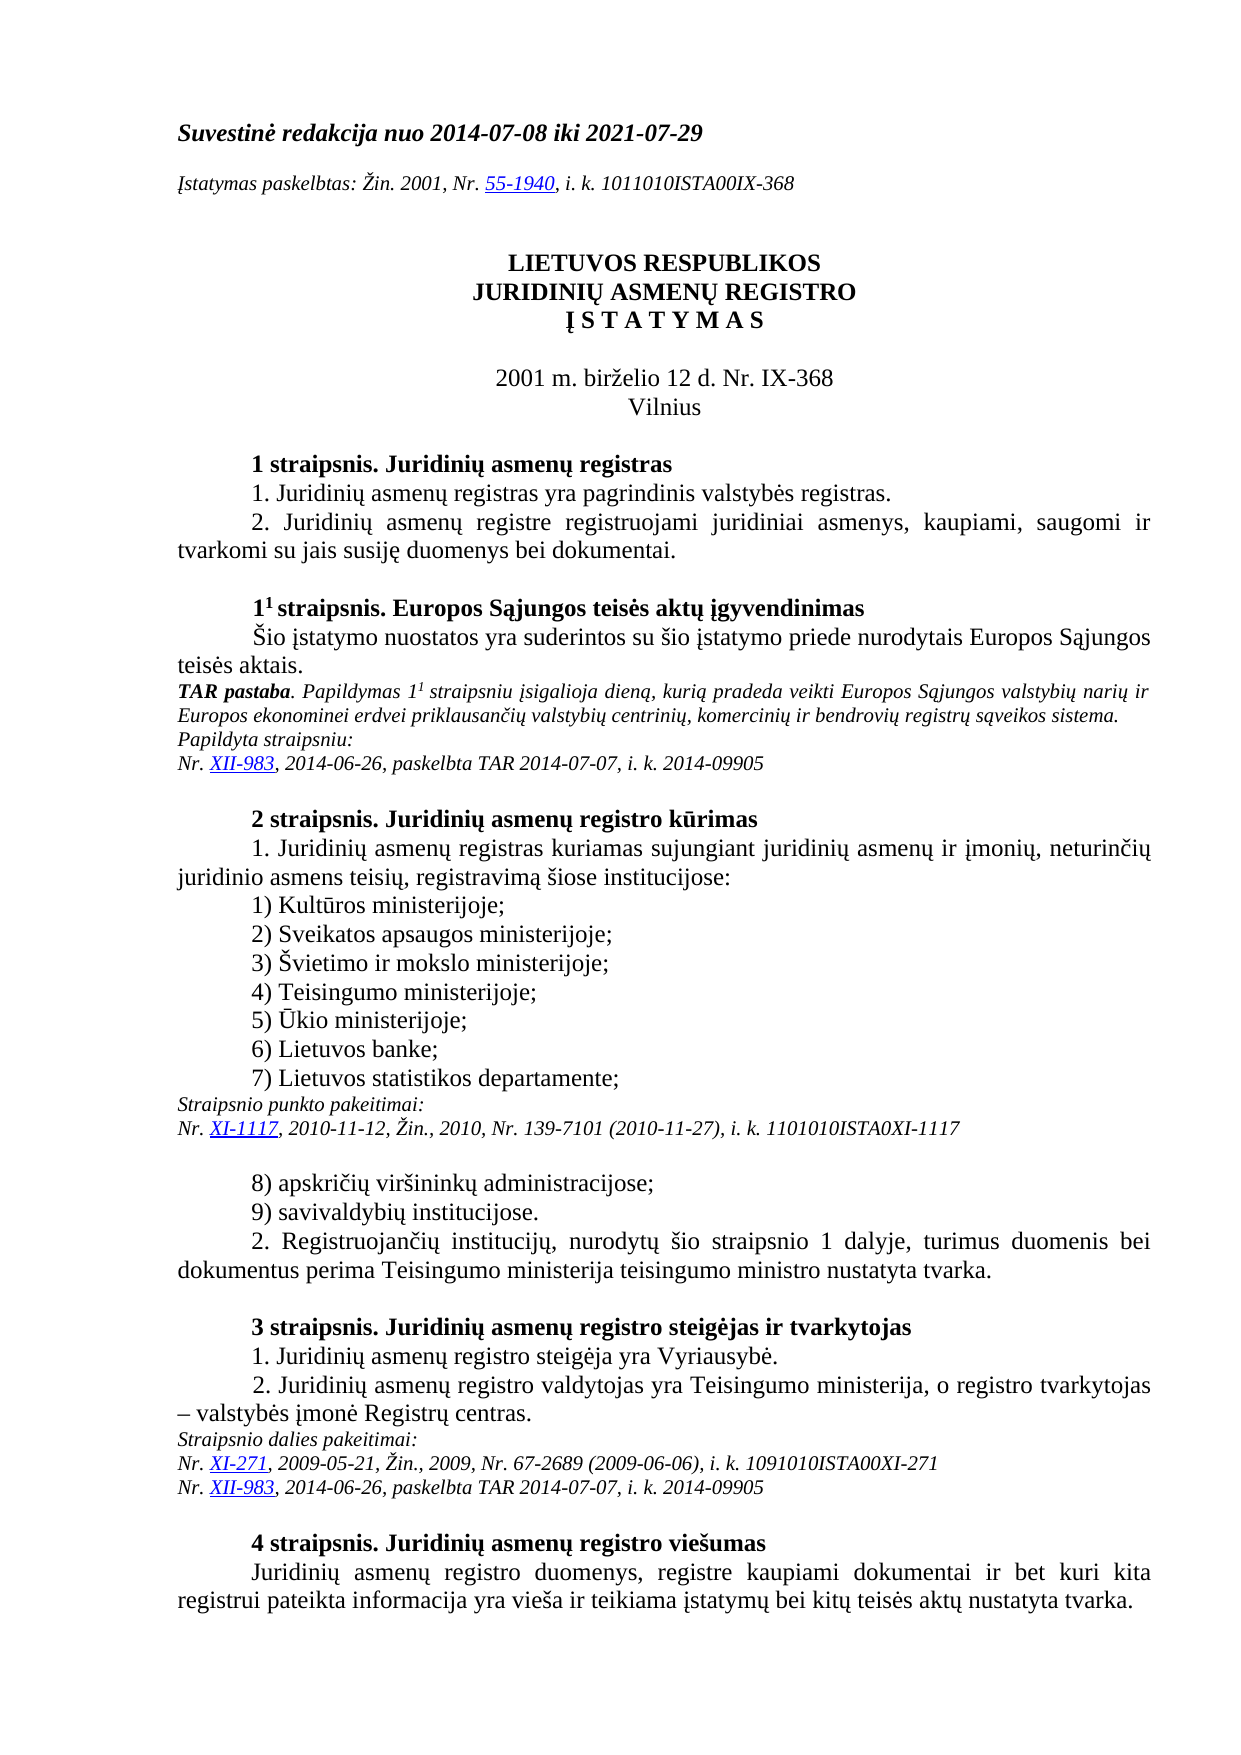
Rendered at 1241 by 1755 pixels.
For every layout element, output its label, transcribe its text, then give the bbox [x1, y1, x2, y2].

text 7) Lietuvos statistikos departamente; [177, 1063, 1152, 1092]
text 1. Juridinių asmenų registras kuriamas sujungiant juridinių asmenų ir įmonių, neturinčių juridinio asmens teisių, registravimą šiose institucijose: [177, 833, 1152, 890]
text 5) Ūkio ministerijoje; [177, 1005, 1152, 1034]
text 2. Juridinių asmenų registre registruojami juridiniai asmenys, kaupiami, saugomi ir tvarkomi su jais susiję duomenys bei dokumentai. [177, 507, 1152, 564]
text Straipsnio dalies pakeitimai: [177, 1427, 1152, 1451]
text 2) Sveikatos apsaugos ministerijoje; [177, 919, 1152, 948]
text Juridinių asmenų registro duomenys, registre kaupiami dokumentai ir bet kuri kita registrui pateikta informacija yra vieša ir teikiama įstatymų bei kitų teisės aktų nustatyta tvarka. [177, 1557, 1152, 1614]
text JURIDINIŲ ASMENŲ REGISTRO [177, 277, 1152, 305]
text LIETUVOS RESPUBLIKOS [177, 248, 1152, 277]
text 4) Teisingumo ministerijoje; [177, 977, 1152, 1005]
text 1 straipsnis. Juridinių asmenų registras [177, 449, 1152, 478]
text 2. Registruojančių institucijų, nurodytų šio straipsnio 1 dalyje, turimus duomenis bei dokumentus perima Teisingumo ministerija teisingumo ministro nustatyta tvarka. [177, 1226, 1152, 1283]
text 1) Kultūros ministerijoje; [177, 890, 1152, 919]
text Nr. XII-983, 2014-06-26, paskelbta TAR 2014-07-07, i. k. 2014-09905 [177, 1475, 1152, 1499]
text 9) savivaldybių institucijose. [177, 1197, 1152, 1226]
text 11 straipsnis. Europos Sąjungos teisės aktų įgyvendinimas [177, 593, 1152, 622]
text Papildyta straipsniu: [177, 727, 1152, 751]
text Šio įstatymo nuostatos yra suderintos su šio įstatymo priede nurodytais Europos Sąjungos teisės aktais. [177, 622, 1152, 679]
text 2. Juridinių asmenų registro valdytojas yra Teisingumo ministerija, o registro tvarkytojas – valstybės įmonė Registrų centras. [177, 1370, 1152, 1427]
text Vilnius [177, 392, 1152, 420]
text Nr. XI-1117, 2010-11-12, Žin., 2010, Nr. 139-7101 (2010-11-27), i. k. 1101010ISTA0XI-1117 [177, 1116, 1152, 1140]
text TAR pastaba. Papildymas 11 straipsniu įsigalioja dieną, kurią pradeda veikti Europos Sąjungos valstybių narių ir Europos ekonominei erdvei priklausančių valstybių centrinių, komercinių ir bendrovių registrų sąveikos sistema. [177, 679, 1152, 727]
text 2 straipsnis. Juridinių asmenų registro kūrimas [177, 804, 1152, 833]
text 1. Juridinių asmenų registras yra pagrindinis valstybės registras. [177, 478, 1152, 507]
text Straipsnio punkto pakeitimai: [177, 1092, 1152, 1116]
text Nr. XII-983, 2014-06-26, paskelbta TAR 2014-07-07, i. k. 2014-09905 [177, 751, 1152, 775]
text 4 straipsnis. Juridinių asmenų registro viešumas [177, 1528, 1152, 1557]
text 2001 m. birželio 12 d. Nr. IX-368 [177, 363, 1152, 392]
text Suvestinė redakcija nuo 2014-07-08 iki 2021-07-29 [177, 118, 1152, 147]
text 8) apskričių viršininkų administracijose; [177, 1168, 1152, 1197]
text 3) Švietimo ir mokslo ministerijoje; [177, 948, 1152, 977]
text Į S T A T Y M A S [177, 305, 1152, 334]
text 3 straipsnis. Juridinių asmenų registro steigėjas ir tvarkytojas [177, 1312, 1152, 1341]
text Nr. XI-271, 2009-05-21, Žin., 2009, Nr. 67-2689 (2009-06-06), i. k. 1091010ISTA00XI-271 [177, 1451, 1152, 1475]
text 6) Lietuvos banke; [177, 1034, 1152, 1063]
text Įstatymas paskelbtas: Žin. 2001, Nr. 55-1940, i. k. 1011010ISTA00IX-368 [177, 171, 1152, 195]
text 1. Juridinių asmenų registro steigėja yra Vyriausybė. [177, 1341, 1152, 1370]
